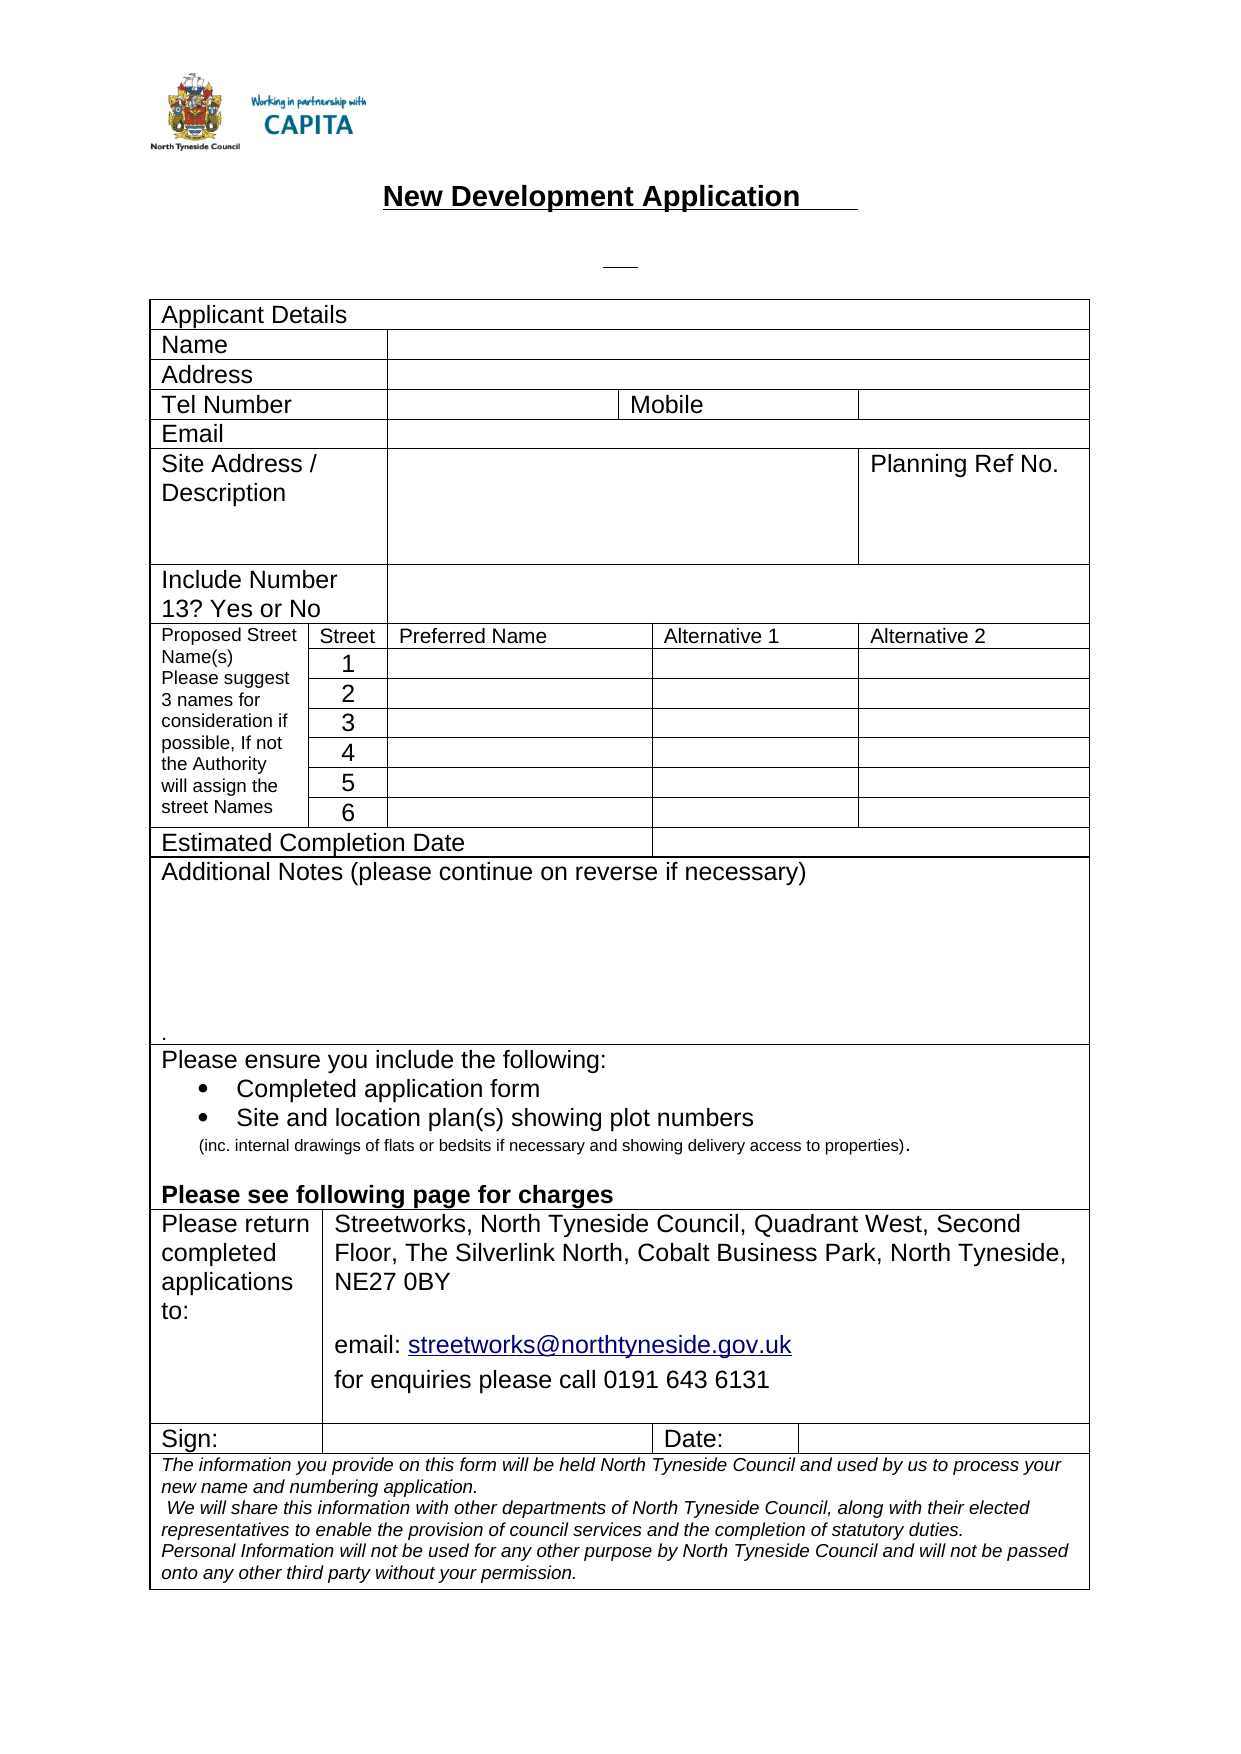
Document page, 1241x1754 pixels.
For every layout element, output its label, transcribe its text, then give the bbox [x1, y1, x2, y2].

table_cell [653, 768, 858, 797]
table_cell [388, 565, 1089, 623]
table_cell Date: [653, 1424, 798, 1453]
table_cell Estimated Completion Date [151, 828, 652, 856]
table_cell [653, 679, 858, 707]
table_cell 6 [309, 798, 387, 827]
table_cell Name [151, 330, 387, 359]
text New Development Application [150, 179, 1090, 213]
table_cell 5 [309, 768, 387, 797]
table_cell [388, 738, 652, 767]
table_cell Mobile [619, 390, 858, 418]
table_cell [859, 798, 1089, 827]
table_cell [859, 709, 1089, 737]
table_cell Email [151, 420, 387, 448]
table_cell The information you provide on this form will be held North Tyneside Council and used by us to process your new name and numbering application. We will share this information with other departments of North Tyneside Council, along with their elected representatives to enable the provision of council services and the completion of statutory duties. Personal Information will not be used for any other purpose by North Tyneside Council and will not be passed onto any other third party without your permission. [151, 1454, 1089, 1588]
table_cell Street [309, 624, 387, 648]
table_cell Proposed Street Name(s) Please suggest 3 names for consideration if possible, If not the Authority will assign the street Names [151, 624, 308, 827]
table_cell [388, 330, 1089, 359]
table_cell [388, 798, 652, 827]
table_cell Sign: [151, 1424, 322, 1453]
table_cell [388, 449, 858, 564]
table_cell [859, 390, 1089, 418]
table_cell Planning Ref No. [859, 449, 1089, 564]
table_cell [388, 768, 652, 797]
table_cell 3 [309, 709, 387, 737]
table_cell [653, 649, 858, 678]
table_cell [859, 768, 1089, 797]
table_cell Preferred Name [388, 624, 652, 648]
table_cell 1 [309, 649, 387, 678]
table_cell [859, 649, 1089, 678]
table_cell [653, 709, 858, 737]
table_cell 2 [309, 679, 387, 707]
table_cell Please ensure you include the following: Completed application form Site and location plan(s) showing plot numbers (inc. internal drawings of flats or bedsits if necessary and showing delivery access to properties). Please see following page for charges [151, 1045, 1089, 1208]
table_cell [653, 798, 858, 827]
table_cell [653, 828, 1089, 856]
table_cell [859, 679, 1089, 707]
table_cell [388, 709, 652, 737]
table_cell 4 [309, 738, 387, 767]
table_cell Address [151, 360, 387, 389]
table_cell [388, 420, 1089, 448]
table_cell Streetworks, North Tyneside Council, Quadrant West, Second Floor, The Silverlink North, Cobalt Business Park, North Tyneside, NE27 0BY email: streetworks@northtyneside.gov.uk for enquiries please call 0191 643 6131 [323, 1210, 1089, 1423]
table_cell [388, 679, 652, 707]
table_cell [388, 649, 652, 678]
table_cell Alternative 2 [859, 624, 1089, 648]
table_cell [388, 390, 618, 418]
table_cell Site Address / Description [151, 449, 387, 564]
table_cell [653, 738, 858, 767]
table_cell Additional Notes (please continue on reverse if necessary) . [151, 858, 1089, 1044]
table_cell Alternative 1 [653, 624, 858, 648]
table_cell Tel Number [151, 390, 387, 418]
table_cell Please return completed applications to: [151, 1210, 322, 1423]
table_cell [323, 1424, 652, 1453]
table_cell [388, 360, 1089, 389]
table_cell [859, 738, 1089, 767]
table_cell [799, 1424, 1089, 1453]
table_cell Include Number 13? Yes or No [151, 565, 387, 623]
table_header Applicant Details [151, 300, 1089, 329]
